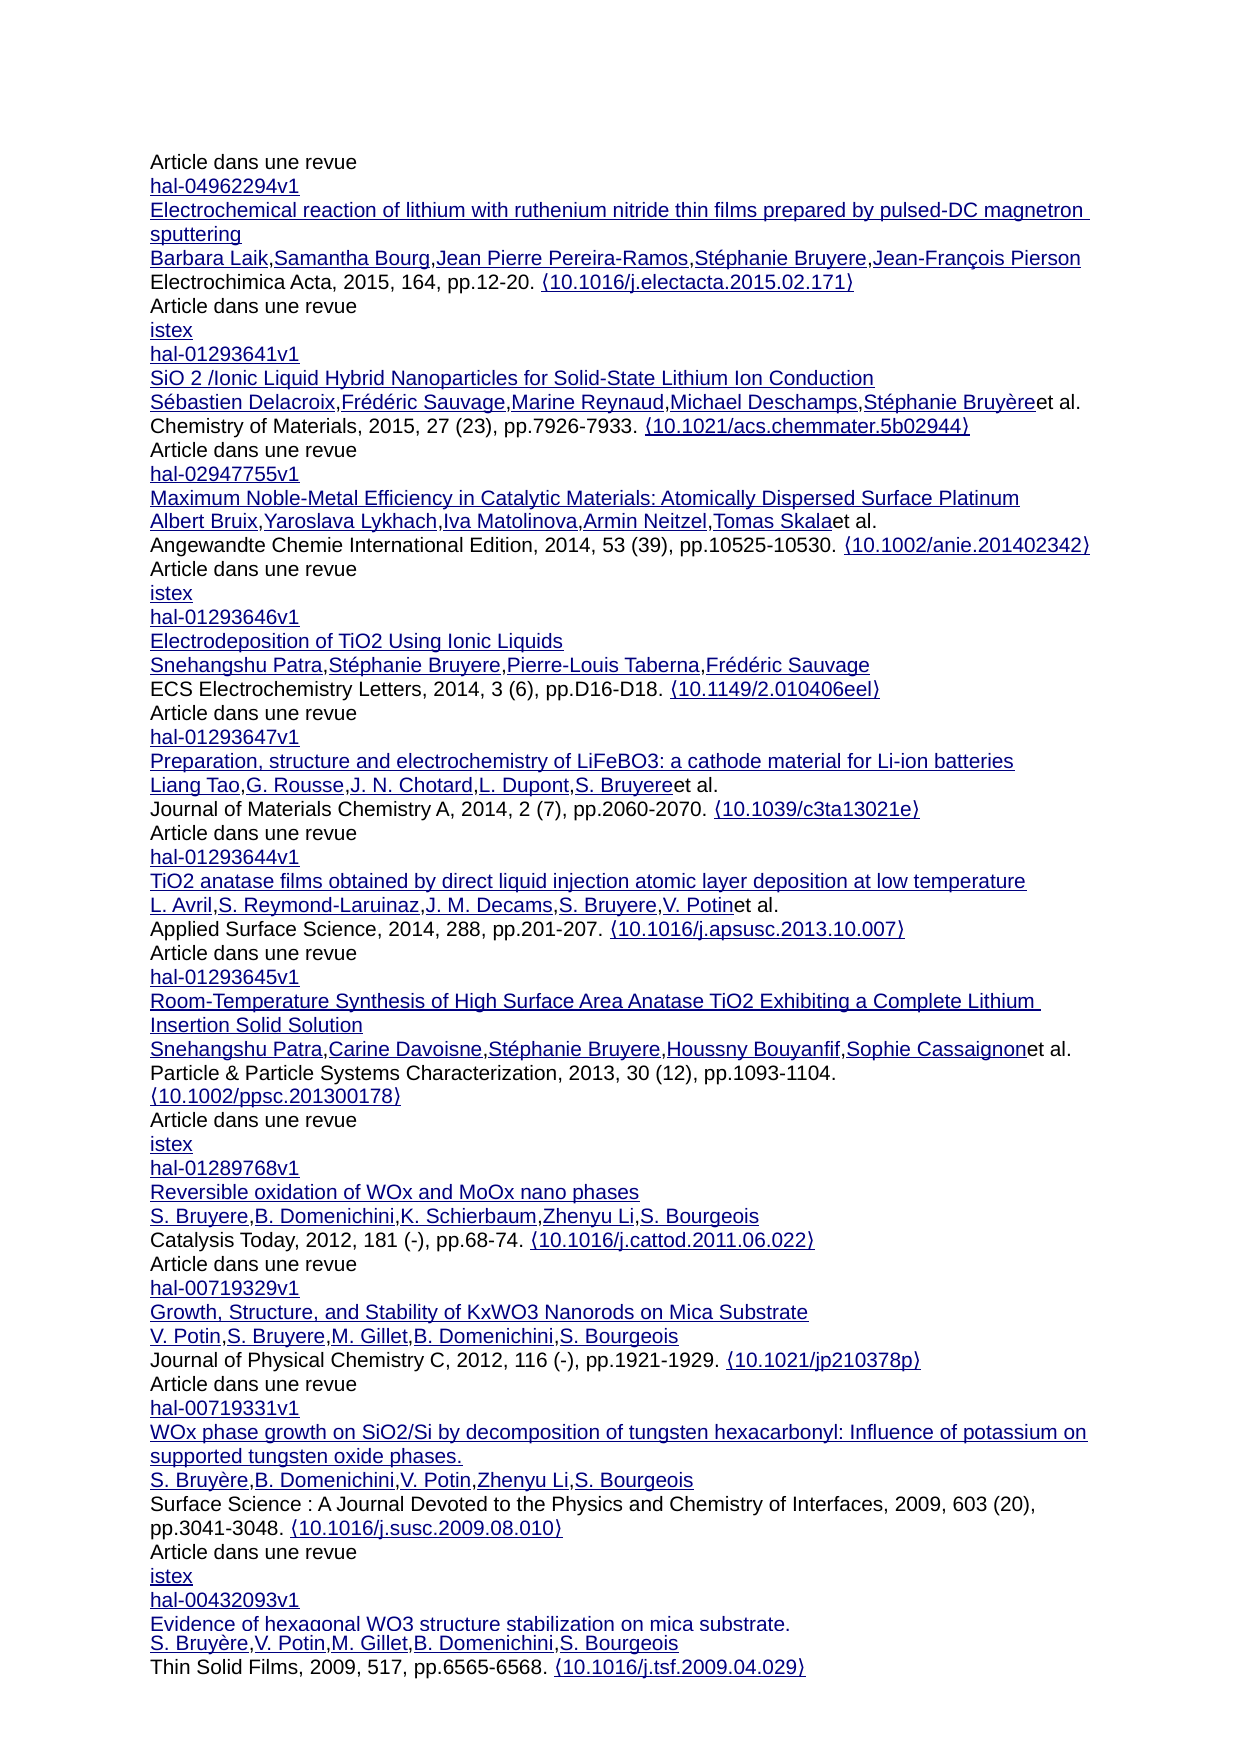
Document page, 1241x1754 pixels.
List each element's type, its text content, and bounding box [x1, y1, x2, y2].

table_cell Preparation, structure and electrochemistry of LiFeBO3: a cathode material for Li-ion batteries Liang Tao,G. Rousse,J. N. Chotard,L. Dupont,S. Bruyereet al. Journal of Materials Chemistry A, 2014, 2 (7), pp.2060-2070. ⟨10.1039/c3ta13021e⟩ Article dans une revue hal-01293644v1 [150, 749, 1090, 869]
table_cell sputtering Barbara Laik,Samantha Bourg,Jean Pierre Pereira-Ramos,Stéphanie Bruyere,Jean-François Pierson Electrochimica Acta, 2015, 164, pp.12-20. ⟨10.1016/j.electacta.2015.02.171⟩ Article dans une revue istex hal-01293641v1 [150, 220, 1090, 366]
table_cell Electrodeposition of TiO2 Using Ionic Liquids Snehangshu Patra,Stéphanie Bruyere,Pierre-Louis Taberna,Frédéric Sauvage ECS Electrochemistry Letters, 2014, 3 (6), pp.D16-D18. ⟨10.1149/2.010406eel⟩ Article dans une revue hal-01293647v1 [150, 629, 1090, 749]
table_cell WOx phase growth on SiO2/Si by decomposition of tungsten hexacarbonyl: Influence of potassium on supported tungsten oxide phases. S. Bruyère,B. Domenichini,V. Potin,Zhenyu Li,S. Bourgeois Surface Science : A Journal Devoted to the Physics and Chemistry of Interfaces, 2009, 603 (20), pp.3041-3048. ⟨10.1016/j.susc.2009.08.010⟩ Article dans une revue istex hal-00432093v1 [150, 1420, 1090, 1611]
table_cell TiO2 anatase films obtained by direct liquid injection atomic layer deposition at low temperature L. Avril,S. Reymond-Laruinaz,J. M. Decams,S. Bruyere,V. Potinet al. Applied Surface Science, 2014, 288, pp.201-207. ⟨10.1016/j.apsusc.2013.10.007⟩ Article dans une revue hal-01293645v1 [150, 869, 1090, 988]
table_cell SiO 2 /Ionic Liquid Hybrid Nanoparticles for Solid-State Lithium Ion Conduction Sébastien Delacroix,Frédéric Sauvage,Marine Reynaud,Michael Deschamps,Stéphanie Bruyèreet al. Chemistry of Materials, 2015, 27 (23), pp.7926-7933. ⟨10.1021/acs.chemmater.5b02944⟩ Article dans une revue hal-02947755v1 [150, 366, 1090, 485]
table_cell Evidence of hexagonal WO3 structure stabilization on mica substrate. S. Bruyère,V. Potin,M. Gillet,B. Domenichini,S. Bourgeois Thin Solid Films, 2009, 517, pp.6565-6568. ⟨10.1016/j.tsf.2009.04.029⟩ [150, 1611, 1090, 1679]
table_cell Growth, Structure, and Stability of KxWO3 Nanorods on Mica Substrate V. Potin,S. Bruyere,M. Gillet,B. Domenichini,S. Bourgeois Journal of Physical Chemistry C, 2012, 116 (-), pp.1921-1929. ⟨10.1021/jp210378p⟩ Article dans une revue hal-00719331v1 [150, 1300, 1090, 1420]
table_cell Article dans une revue hal-04962294v1 [150, 150, 1090, 198]
table_cell Electrochemical reaction of lithium with ruthenium nitride thin films prepared by pulsed-DC magnetron [150, 198, 1090, 219]
table_cell Reversible oxidation of WOx and MoOx nano phases S. Bruyere,B. Domenichini,K. Schierbaum,Zhenyu Li,S. Bourgeois Catalysis Today, 2012, 181 (-), pp.68-74. ⟨10.1016/j.cattod.2011.06.022⟩ Article dans une revue hal-00719329v1 [150, 1180, 1090, 1300]
table_cell Maximum Noble-Metal Efficiency in Catalytic Materials: Atomically Dispersed Surface Platinum Albert Bruix,Yaroslava Lykhach,Iva Matolinova,Armin Neitzel,Tomas Skalaet al. Angewandte Chemie International Edition, 2014, 53 (39), pp.10525-10530. ⟨10.1002/anie.201402342⟩ Article dans une revue istex hal-01293646v1 [150, 485, 1090, 629]
table_cell Room-Temperature Synthesis of High Surface Area Anatase TiO2 Exhibiting a Complete Lithium Insertion Solid Solution Snehangshu Patra,Carine Davoisne,Stéphanie Bruyere,Houssny Bouyanfif,Sophie Cassaignonet al. Particle & Particle Systems Characterization, 2013, 30 (12), pp.1093-1104. ⟨10.1002/ppsc.201300178⟩ Article dans une revue istex hal-01289768v1 [150, 989, 1090, 1180]
